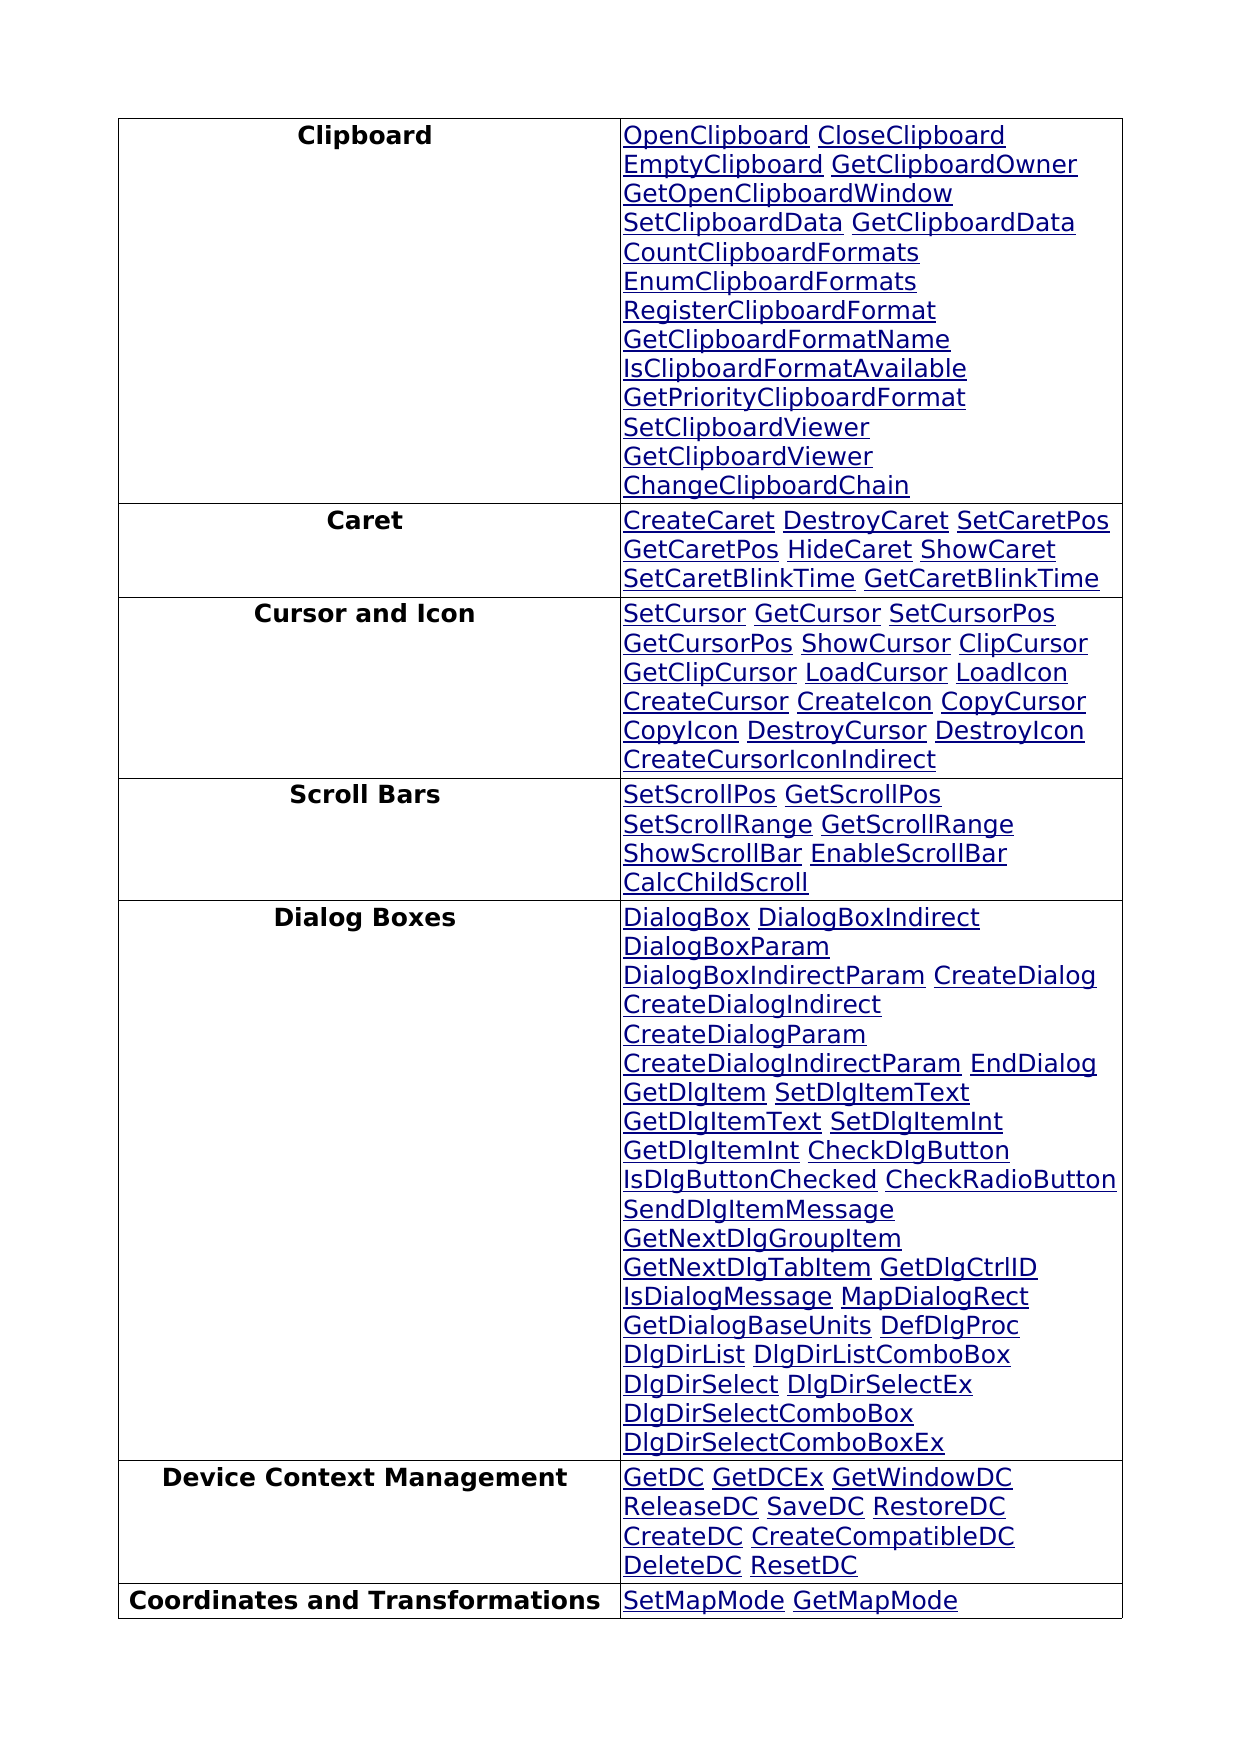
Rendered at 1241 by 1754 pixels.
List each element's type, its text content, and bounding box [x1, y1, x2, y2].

table_cell Dialog Boxes [119, 901, 620, 1460]
table_cell Scroll Bars [119, 779, 620, 900]
table_cell SetMapMode GetMapMode [621, 1584, 1122, 1618]
table_cell SetScrollPos GetScrollPos SetScrollRange GetScrollRange ShowScrollBar EnableScrollBar CalcChildScroll [621, 779, 1122, 900]
table_cell Clipboard [119, 119, 620, 503]
table_cell Device Context Management [119, 1461, 620, 1583]
table_cell Caret [119, 504, 620, 597]
table_cell Coordinates and Transformations [119, 1584, 620, 1618]
table_cell DialogBox DialogBoxIndirect DialogBoxParam DialogBoxIndirectParam CreateDialog CreateDialogIndirect CreateDialogParam CreateDialogIndirectParam EndDialog GetDlgItem SetDlgItemText GetDlgItemText SetDlgItemInt GetDlgItemInt CheckDlgButton IsDlgButtonChecked CheckRadioButton SendDlgItemMessage GetNextDlgGroupItem GetNextDlgTabItem GetDlgCtrlID IsDialogMessage MapDialogRect GetDialogBaseUnits DefDlgProc DlgDirList DlgDirListComboBox DlgDirSelect DlgDirSelectEx DlgDirSelectComboBox DlgDirSelectComboBoxEx [621, 901, 1122, 1460]
table_cell Cursor and Icon [119, 598, 620, 778]
table_cell SetCursor GetCursor SetCursorPos GetCursorPos ShowCursor ClipCursor GetClipCursor LoadCursor LoadIcon CreateCursor CreateIcon CopyCursor CopyIcon DestroyCursor DestroyIcon CreateCursorIconIndirect [621, 598, 1122, 778]
table_cell OpenClipboard CloseClipboard EmptyClipboard GetClipboardOwner GetOpenClipboardWindow SetClipboardData GetClipboardData CountClipboardFormats EnumClipboardFormats RegisterClipboardFormat GetClipboardFormatName IsClipboardFormatAvailable GetPriorityClipboardFormat SetClipboardViewer GetClipboardViewer ChangeClipboardChain [621, 119, 1122, 503]
table_cell GetDC GetDCEx GetWindowDC ReleaseDC SaveDC RestoreDC CreateDC CreateCompatibleDC DeleteDC ResetDC [621, 1461, 1122, 1583]
table_cell CreateCaret DestroyCaret SetCaretPos GetCaretPos HideCaret ShowCaret SetCaretBlinkTime GetCaretBlinkTime [621, 504, 1122, 597]
